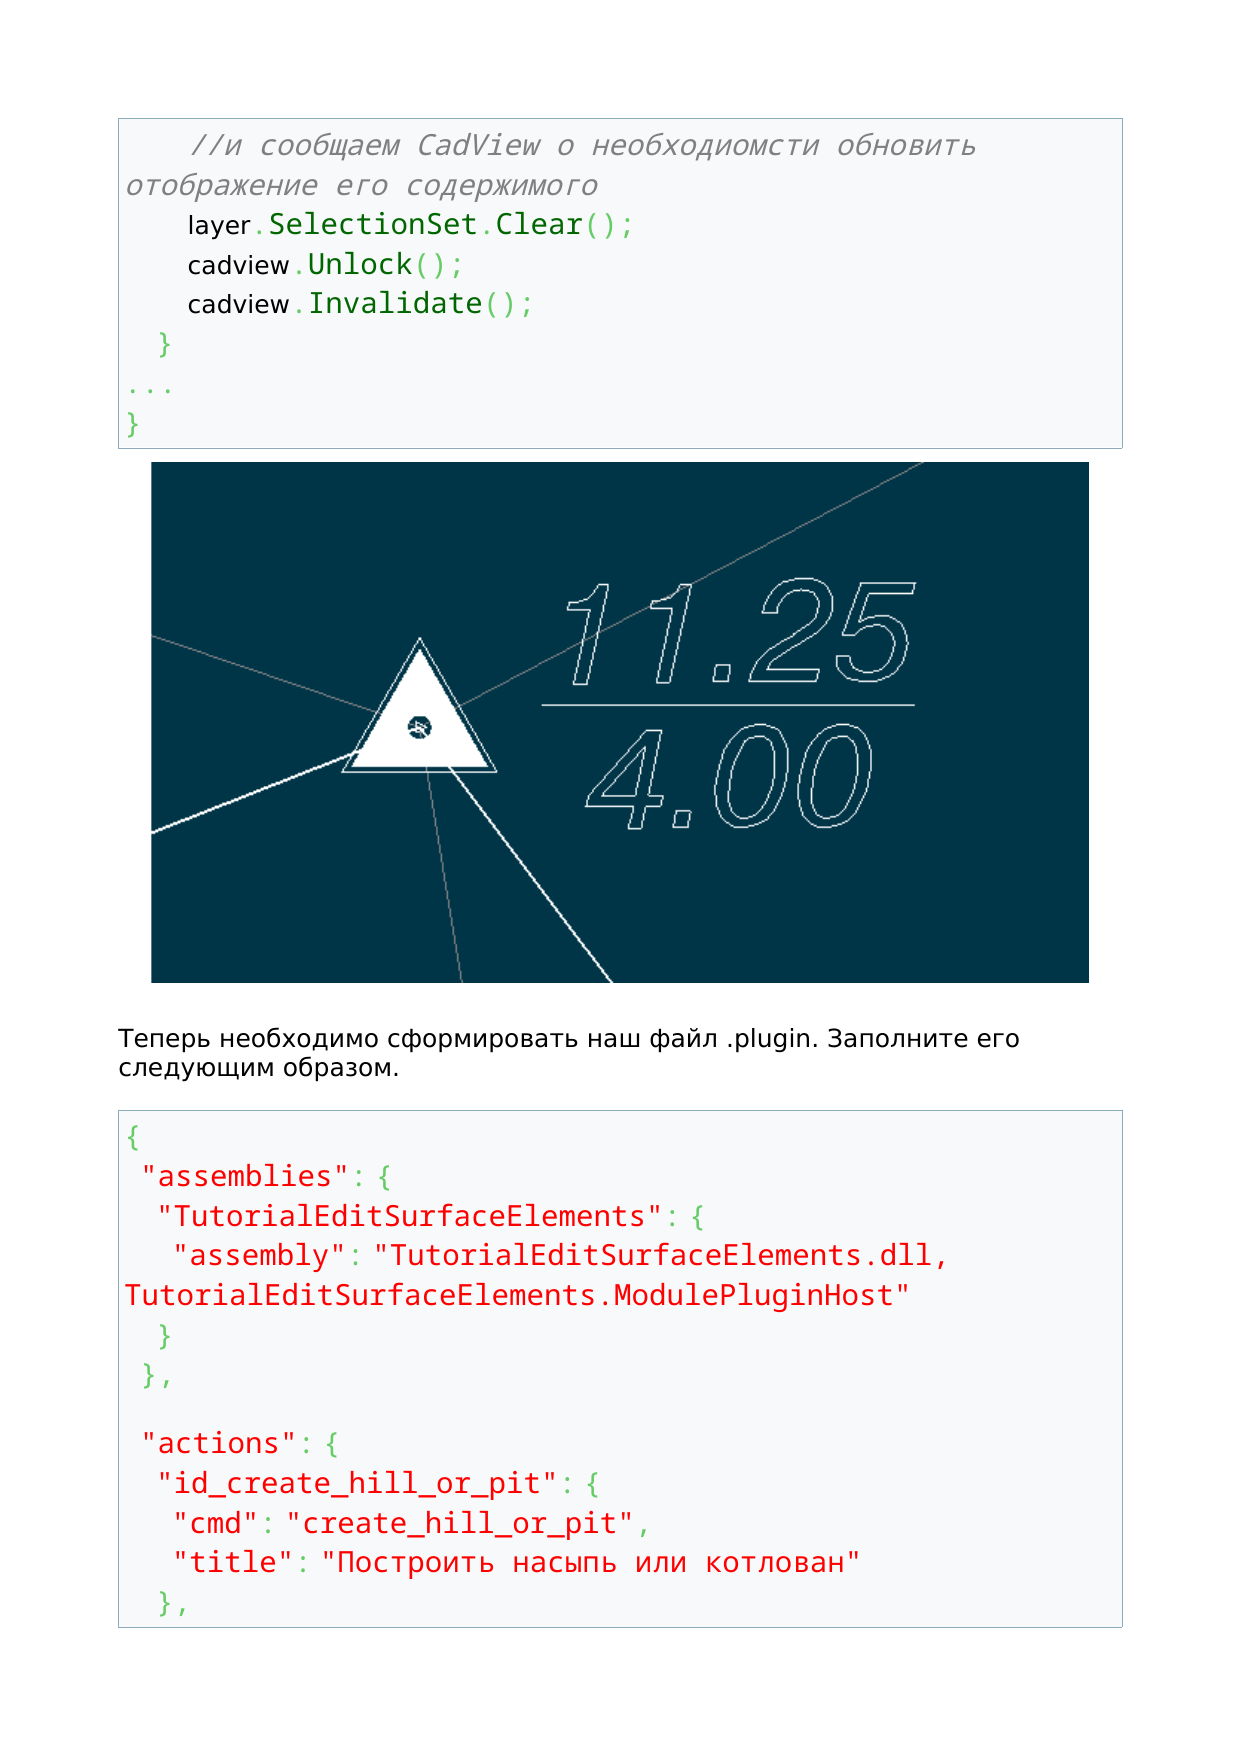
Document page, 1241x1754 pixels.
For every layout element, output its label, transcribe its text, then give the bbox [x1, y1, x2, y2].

picture [767, 666, 819, 670]
picture [651, 608, 672, 622]
picture [599, 967, 608, 979]
table_header { "assemblies": { "TutorialEditSurfaceElements": { "assembly": "TutorialEditSurfaceElements.dll, TutorialEditSurfaceElements.ModulePluginHost" } }, "actions": { "id_create_hill_or_pit": { "cmd": "create_hill_or_pit", "title": "Построить насыпь или котлован" }, [119, 1111, 1122, 1627]
picture [673, 821, 689, 828]
picture [465, 787, 483, 811]
picture [596, 627, 600, 639]
picture [261, 784, 275, 790]
picture [676, 810, 691, 820]
picture [762, 604, 779, 613]
picture [716, 664, 730, 674]
picture [276, 650, 497, 787]
picture [860, 583, 915, 589]
picture [573, 681, 587, 685]
picture [713, 668, 729, 682]
picture [520, 860, 535, 881]
picture [579, 626, 587, 646]
picture [538, 885, 544, 893]
picture [869, 590, 913, 594]
picture [656, 679, 669, 683]
picture [749, 674, 816, 682]
picture [842, 632, 855, 636]
picture [599, 584, 608, 591]
picture [628, 824, 641, 829]
picture [511, 848, 519, 860]
picture [585, 806, 634, 812]
picture [646, 730, 662, 734]
picture [593, 958, 599, 966]
picture [544, 894, 562, 918]
picture [483, 812, 510, 848]
table_header //и сообщаем CadView о необходиомсти обновить отображение его содержимого layer.SelectionSet.Clear(); cadview.Unlock(); cadview.Invalidate(); } ... } [119, 119, 1122, 447]
picture [151, 793, 253, 834]
picture [563, 918, 590, 954]
picture [648, 787, 663, 799]
text Теперь необходимо сформировать наш файл .plugin. Заполните его следующим образом. [118, 1024, 1122, 1082]
picture [680, 584, 692, 588]
picture [567, 607, 590, 618]
